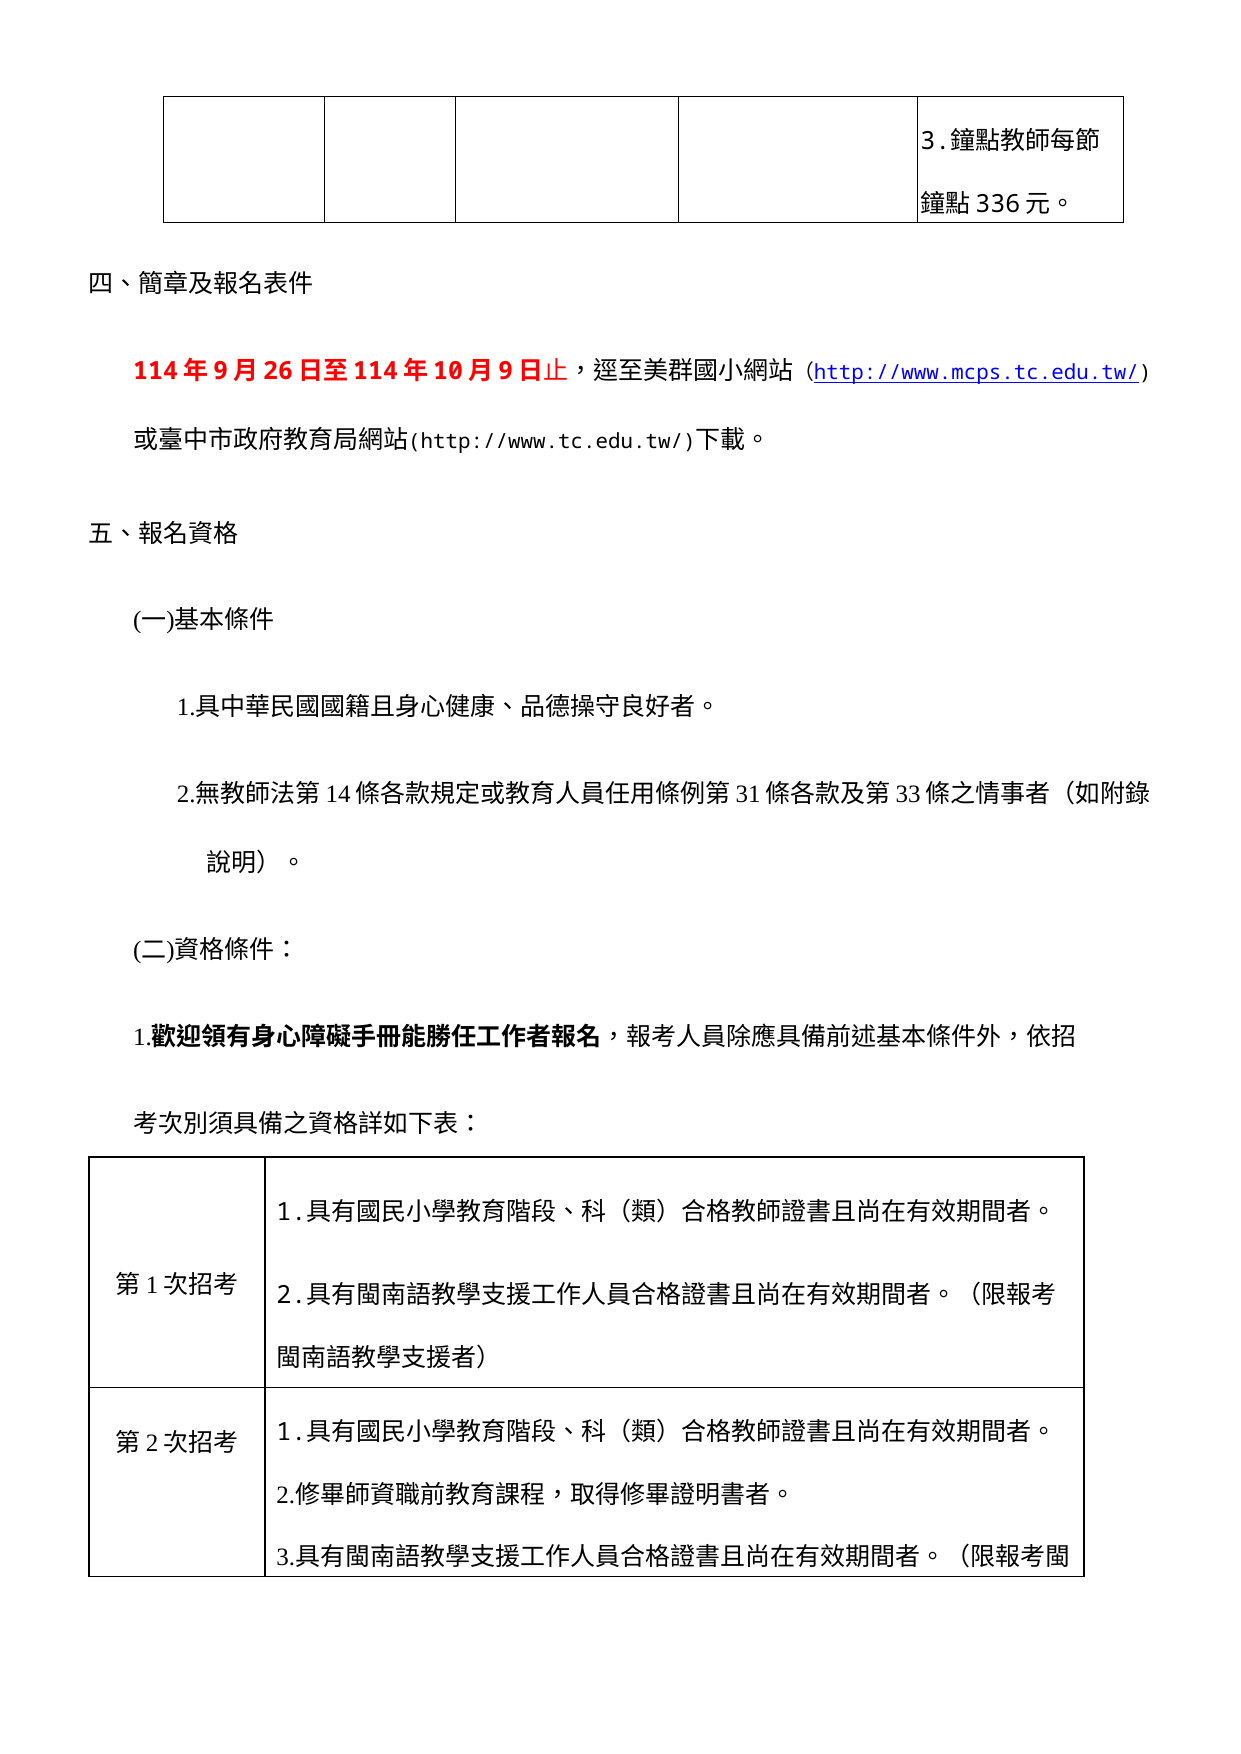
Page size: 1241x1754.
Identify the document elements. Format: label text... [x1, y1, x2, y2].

text 114年9月26日至114年10月9日止，逕至美群國小網站（http://www.mcps.tc.edu.tw/)或臺中市政府教育局網站(http://www.tc.edu.tw/)下載。 [133, 327, 1152, 458]
text (一)基本條件 [133, 576, 1152, 639]
table_cell [679, 97, 917, 222]
table_cell 第2次招考 [90, 1388, 264, 1576]
table_cell 1.具有國民小學教育階段、科（類）合格教師證書且尚在有效期間者。 2.修畢師資職前教育課程，取得修畢證明書者。 3.具有閩南語教學支援工作人員合格證書且尚在有效期間者。（限報考閩 [266, 1388, 1083, 1576]
text 1.歡迎領有身心障礙手冊能勝任工作者報名，報考人員除應具備前述基本條件外，依招 [133, 993, 1152, 1055]
text 四、簡章及報名表件 [89, 240, 1152, 303]
table_cell [164, 97, 324, 222]
table_cell [456, 97, 678, 222]
text (二)資格條件： [133, 906, 1152, 968]
table_cell [325, 97, 455, 222]
text 五、報名資格 [89, 489, 1152, 552]
table_header 1.具有國民小學教育階段、科（類）合格教師證書且尚在有效期間者。 2.具有閩南語教學支援工作人員合格證書且尚在有效期間者。（限報考閩南語教學支援者） [266, 1158, 1083, 1387]
table_cell 3.鐘點教師每節鐘點336元。 [918, 97, 1123, 222]
text 2.無教師法第14條各款規定或教育人員任用條例第31條各款及第33條之情事者（如附錄說明）。 [177, 750, 1152, 881]
table_header 第1次招考 [90, 1158, 264, 1387]
text 考次別須具備之資格詳如下表： [133, 1079, 1152, 1142]
text 1.具中華民國國籍且身心健康、品德操守良好者。 [177, 663, 1152, 726]
